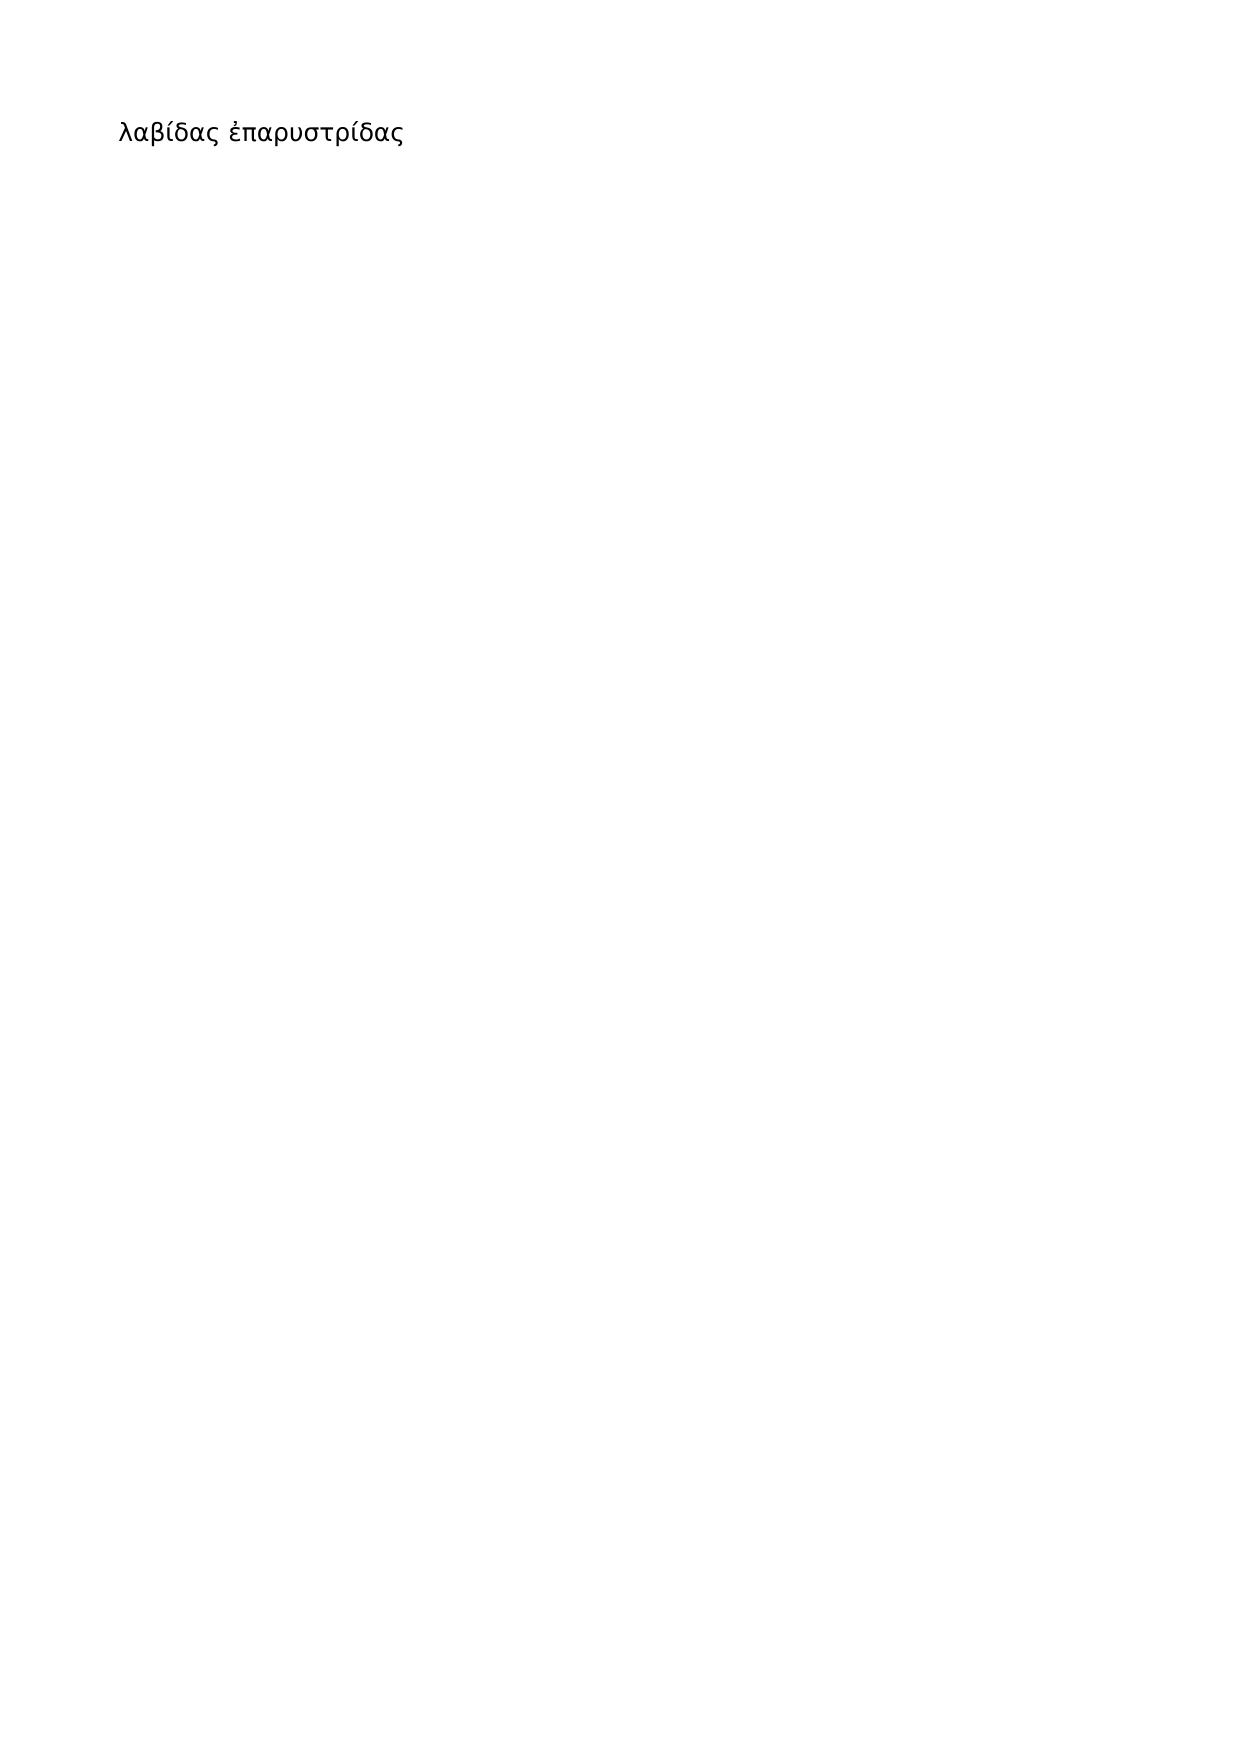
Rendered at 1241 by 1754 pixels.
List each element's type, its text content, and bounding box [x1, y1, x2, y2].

text λαβίδας ἐπαρυστρίδας [118, 118, 1122, 147]
